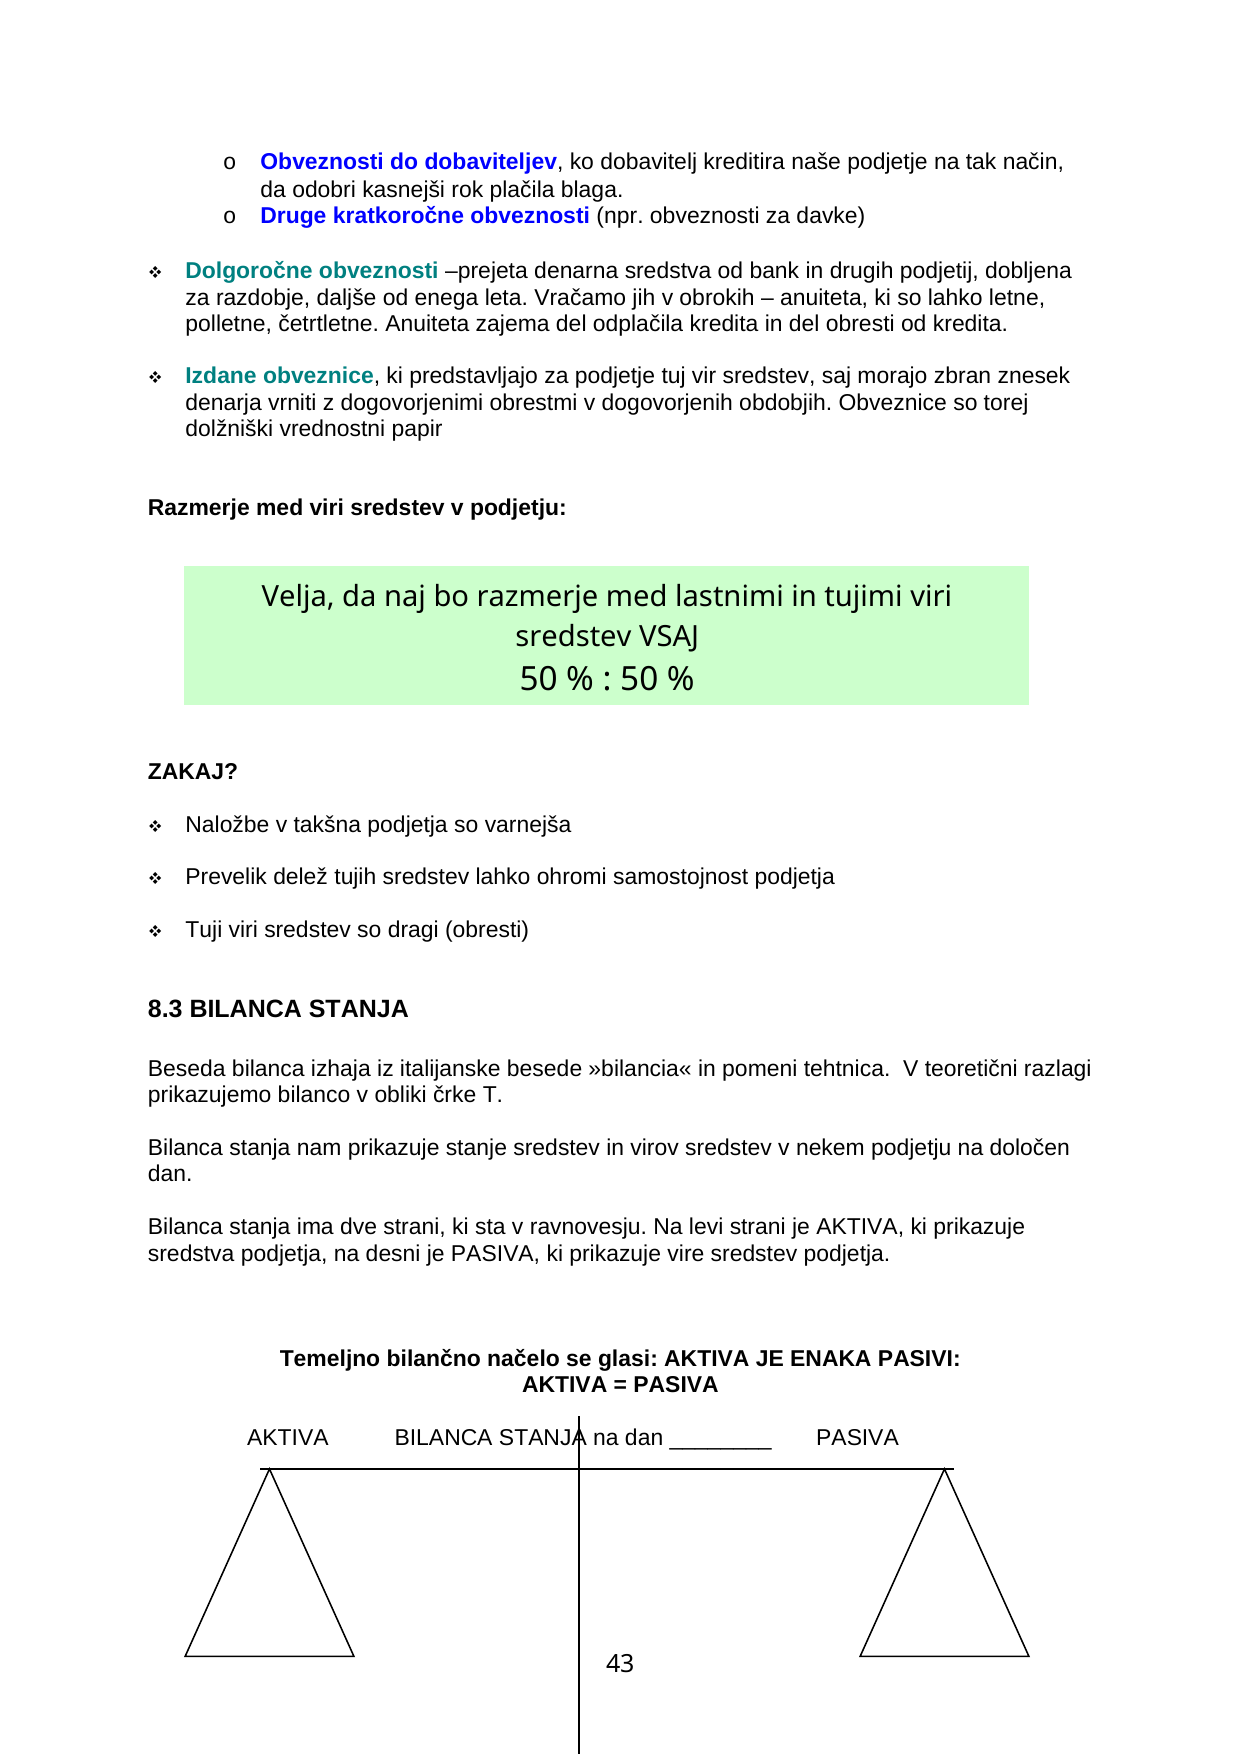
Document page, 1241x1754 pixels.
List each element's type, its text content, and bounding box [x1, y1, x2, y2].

text AKTIVA BILANCA STANJA na dan ________ PASIVA [148, 1424, 578, 1450]
list Tuji viri sredstev so dragi (obresti) [148, 916, 1093, 942]
list Naložbe v takšna podjetja so varnejša [148, 811, 1093, 837]
text Bilanca stanja ima dve strani, ki sta v ravnovesju. Na levi strani je AKTIVA, ki prikazuje sredstva podjetja, na desni je PASIVA, ki prikazuje vire sredstev podjetja. [148, 1213, 1093, 1266]
text AKTIVA = PASIVA [148, 1371, 1093, 1398]
text Beseda bilanca izhaja iz italijanske besede »bilancia« in pomeni tehtnica. V teoretični razlagi prikazujemo bilanco v obliki črke T. [148, 1055, 1093, 1108]
list Druge kratkoročne obveznosti (npr. obveznosti za davke) [223, 202, 1093, 231]
text AKTIVA BILANCA STANJA na dan ________ PASIVA [580, 1424, 1093, 1450]
list Dolgoročne obveznosti –prejeta denarna sredstva od bank in drugih podjetij, dobljena za razdobje, daljše od enega leta. Vračamo jih v obrokih – anuiteta, ki so lahko letne, polletne, četrtletne. Anuiteta zajema del odplačila kredita in del obresti od kredita. [148, 257, 1093, 336]
text Temeljno bilančno načelo se glasi: AKTIVA JE ENAKA PASIVI: [148, 1345, 1093, 1371]
text 50 % : 50 % [201, 655, 1013, 696]
text ZAKAJ? [148, 758, 1093, 784]
subtitle 8.3 BILANCA STANJA [148, 994, 1093, 1022]
list Obveznosti do dobaviteljev, ko dobavitelj kreditira naše podjetje na tak način, da odobri kasnejši rok plačila blaga. [223, 148, 1093, 202]
text Bilanca stanja nam prikazuje stanje sredstev in virov sredstev v nekem podjetju na določen dan. [148, 1134, 1093, 1187]
list Prevelik delež tujih sredstev lahko ohromi samostojnost podjetja [148, 863, 1093, 889]
text Razmerje med viri sredstev v podjetju: [148, 494, 1093, 521]
text Velja, da naj bo razmerje med lastnimi in tujimi viri sredstev VSAJ [201, 575, 1013, 655]
list Izdane obveznice, ki predstavljajo za podjetje tuj vir sredstev, saj morajo zbran znesek denarja vrniti z dogovorjenimi obrestmi v dogovorjenih obdobjih. Obveznice so torej dolžniški vrednostni papir [148, 362, 1093, 442]
